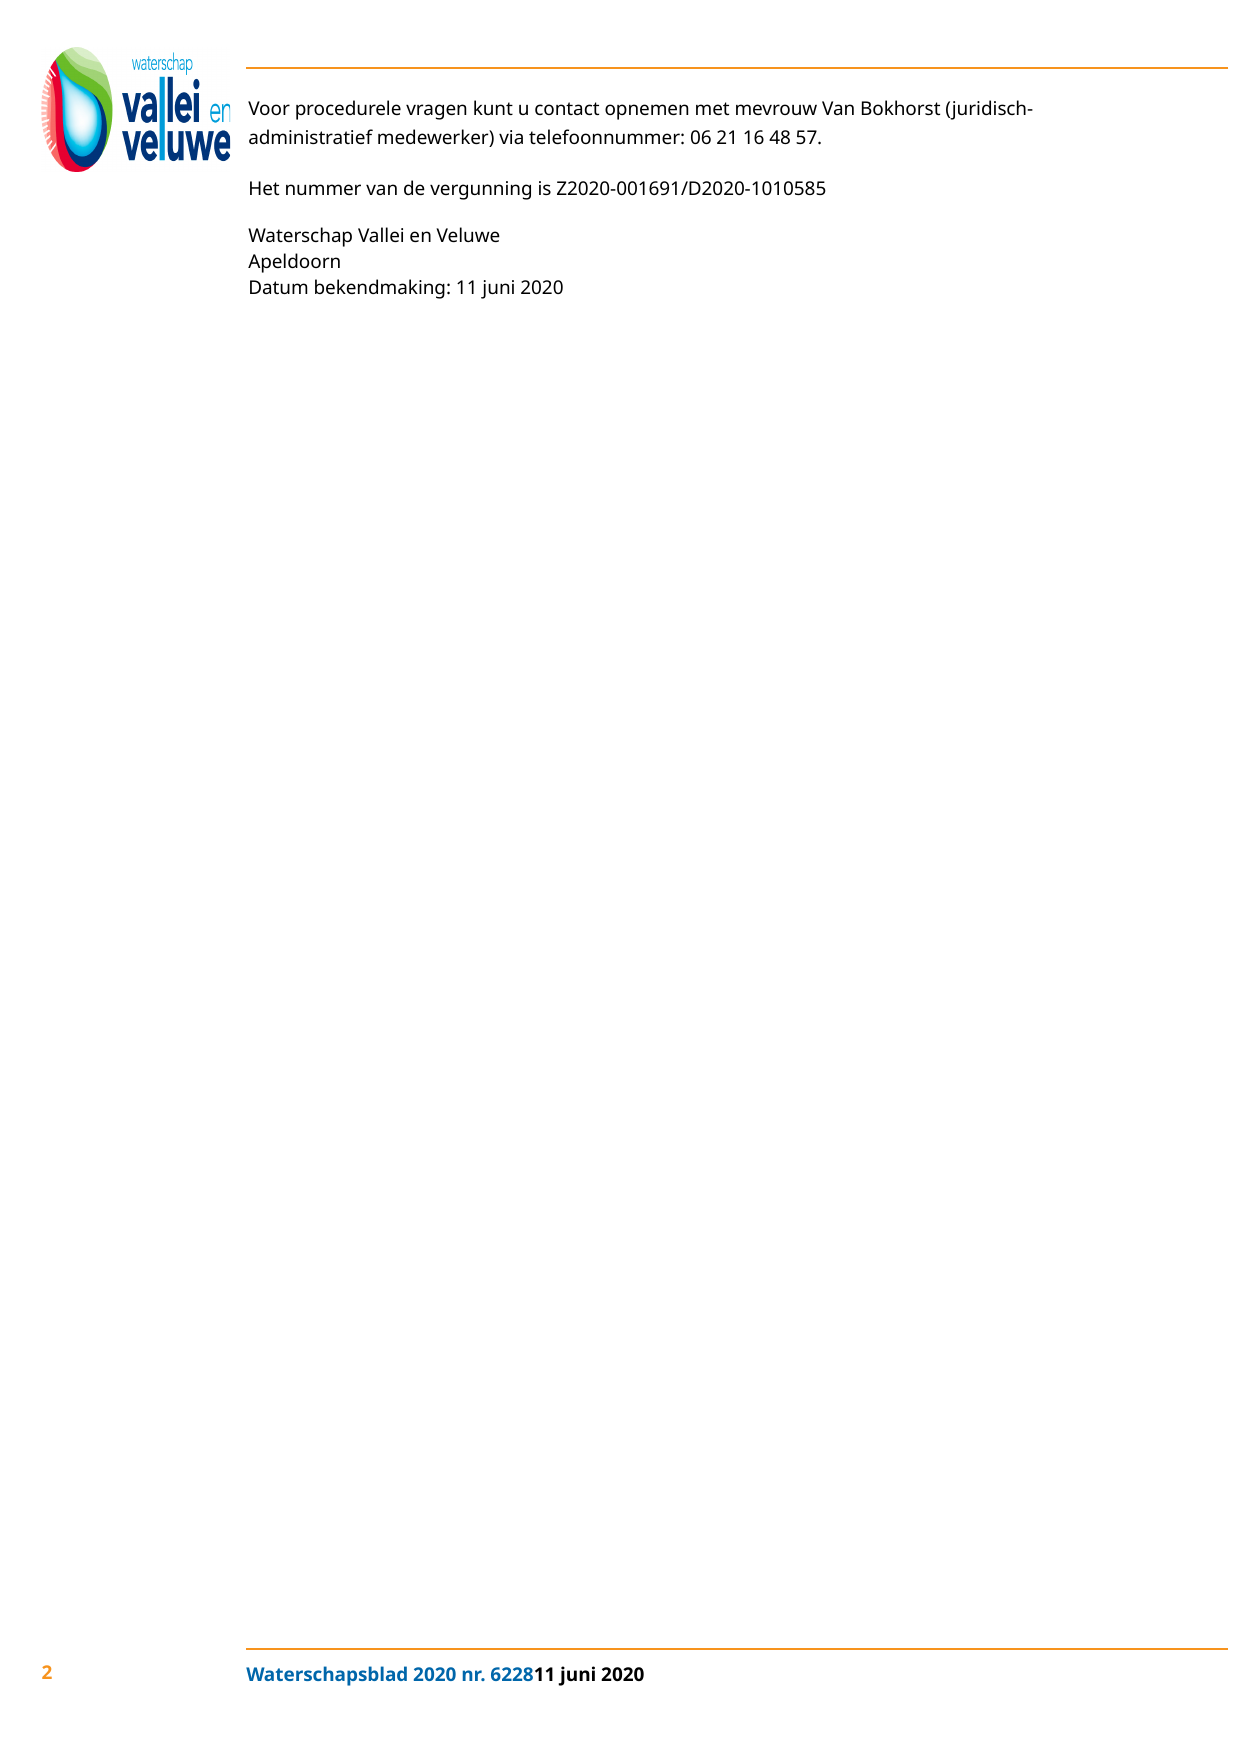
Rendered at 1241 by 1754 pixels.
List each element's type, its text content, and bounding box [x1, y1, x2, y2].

text Waterschap Vallei en Veluwe [248, 223, 1152, 248]
text Het nummer van de vergunning is Z2020-001691/D2020-1010585 [248, 175, 1152, 201]
text Voor procedurele vragen kunt u contact opnemen met mevrouw Van Bokhorst (juridisch-administratief medewerker) via telefoonnummer: 06 21 16 48 57. [248, 95, 1152, 150]
picture [41, 47, 231, 172]
text Apeldoorn [248, 248, 1152, 274]
text Datum bekendmaking: 11 juni 2020 [248, 274, 1152, 300]
